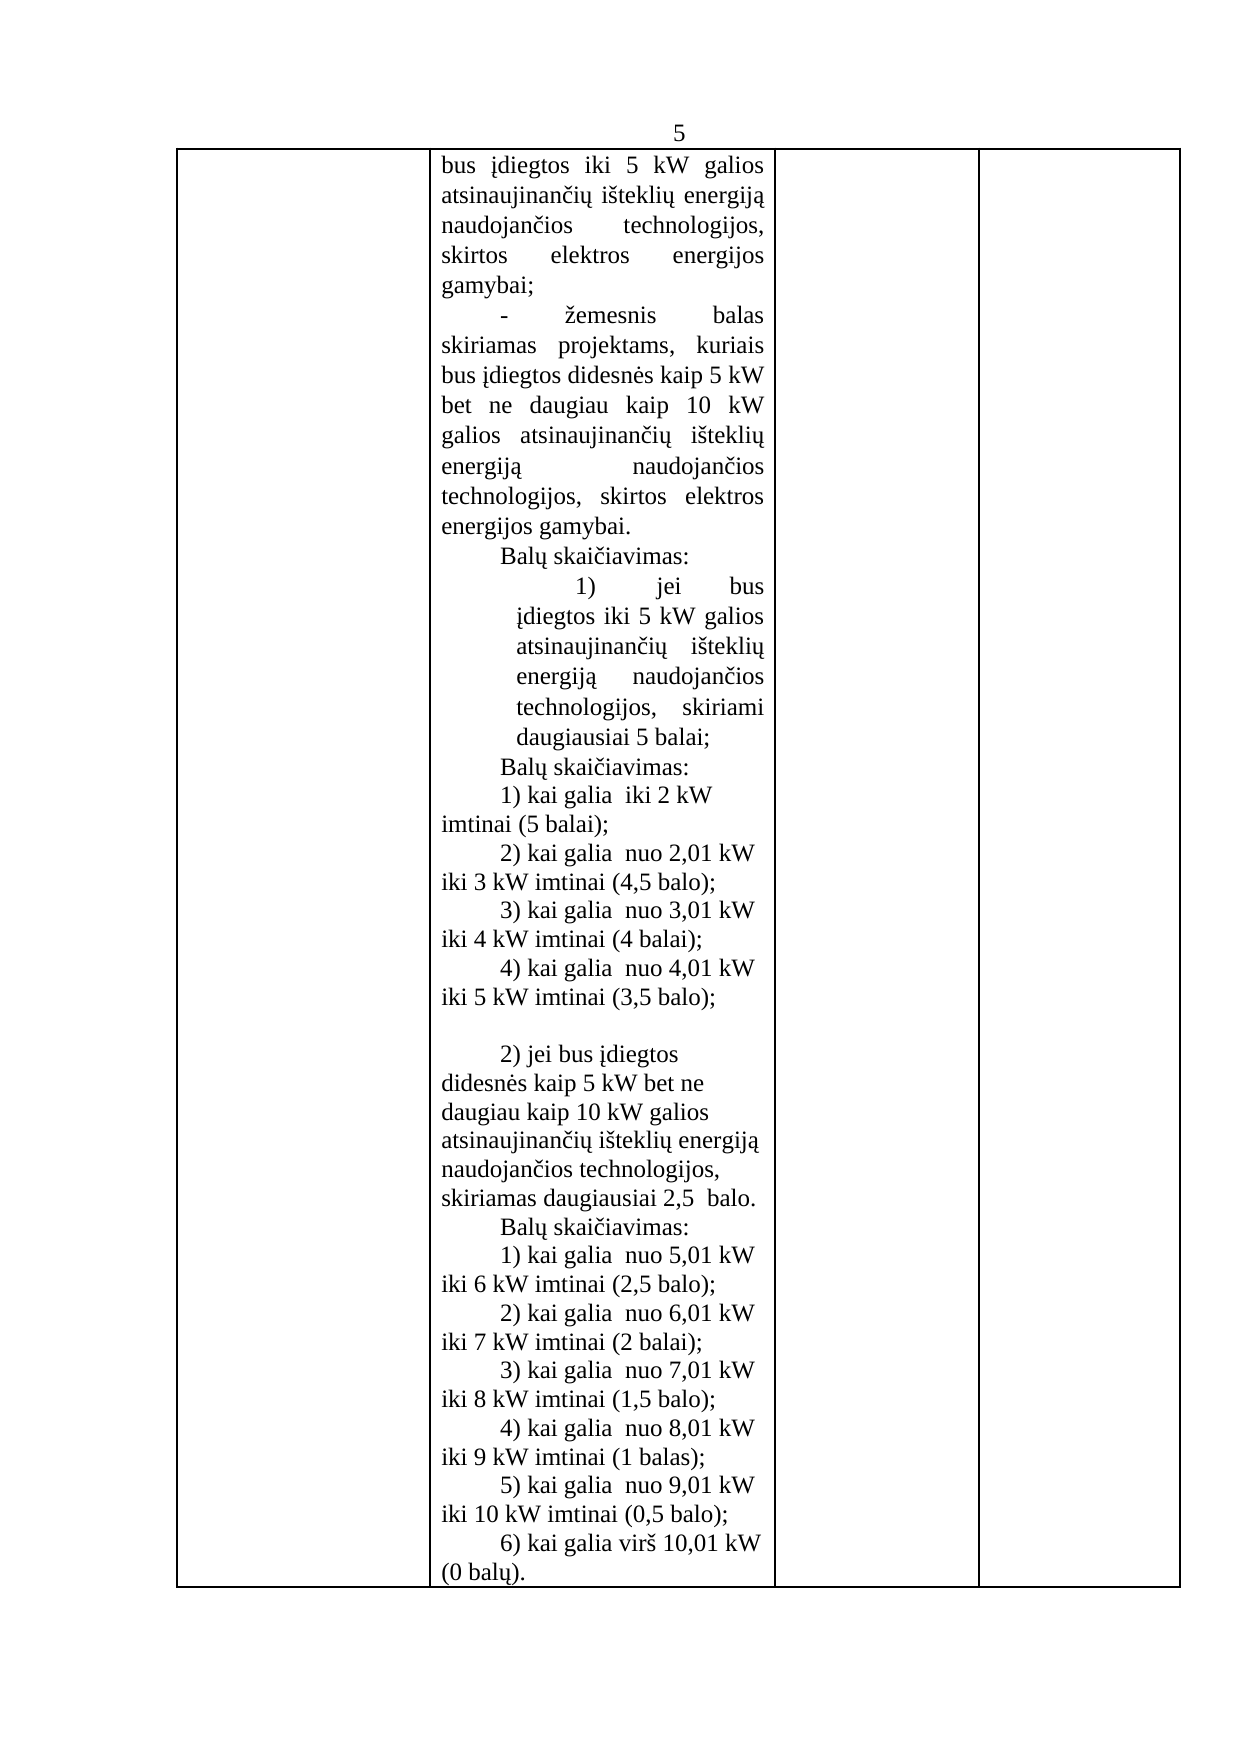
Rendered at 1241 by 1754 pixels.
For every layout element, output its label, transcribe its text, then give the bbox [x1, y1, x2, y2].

table_cell [178, 150, 429, 1586]
table_cell [776, 150, 978, 1586]
table_cell bus įdiegtos iki 5 kW galios atsinaujinančių išteklių energiją naudojančios technologijos, skirtos elektros energijos gamybai; - žemesnis balas skiriamas projektams, kuriais bus įdiegtos didesnės kaip 5 kW bet ne daugiau kaip 10 kW galios atsinaujinančių išteklių energiją naudojančios technologijos, skirtos elektros energijos gamybai. Balų skaičiavimas: 1) jei bus įdiegtos iki 5 kW galios atsinaujinančių išteklių energiją naudojančios technologijos, skiriami daugiausiai 5 balai; Balų skaičiavimas: 1) kai galia iki 2 kW imtinai (5 balai); 2) kai galia nuo 2,01 kW iki 3 kW imtinai (4,5 balo); 3) kai galia nuo 3,01 kW iki 4 kW imtinai (4 balai); 4) kai galia nuo 4,01 kW iki 5 kW imtinai (3,5 balo); 2) jei bus įdiegtos didesnės kaip 5 kW bet ne daugiau kaip 10 kW galios atsinaujinančių išteklių energiją naudojančios technologijos, skiriamas daugiausiai 2,5 balo. Balų skaičiavimas: 1) kai galia nuo 5,01 kW iki 6 kW imtinai (2,5 balo); 2) kai galia nuo 6,01 kW iki 7 kW imtinai (2 balai); 3) kai galia nuo 7,01 kW iki 8 kW imtinai (1,5 balo); 4) kai galia nuo 8,01 kW iki 9 kW imtinai (1 balas); 5) kai galia nuo 9,01 kW iki 10 kW imtinai (0,5 balo); 6) kai galia virš 10,01 kW (0 balų). [431, 150, 774, 1586]
table_cell [980, 150, 1179, 1586]
